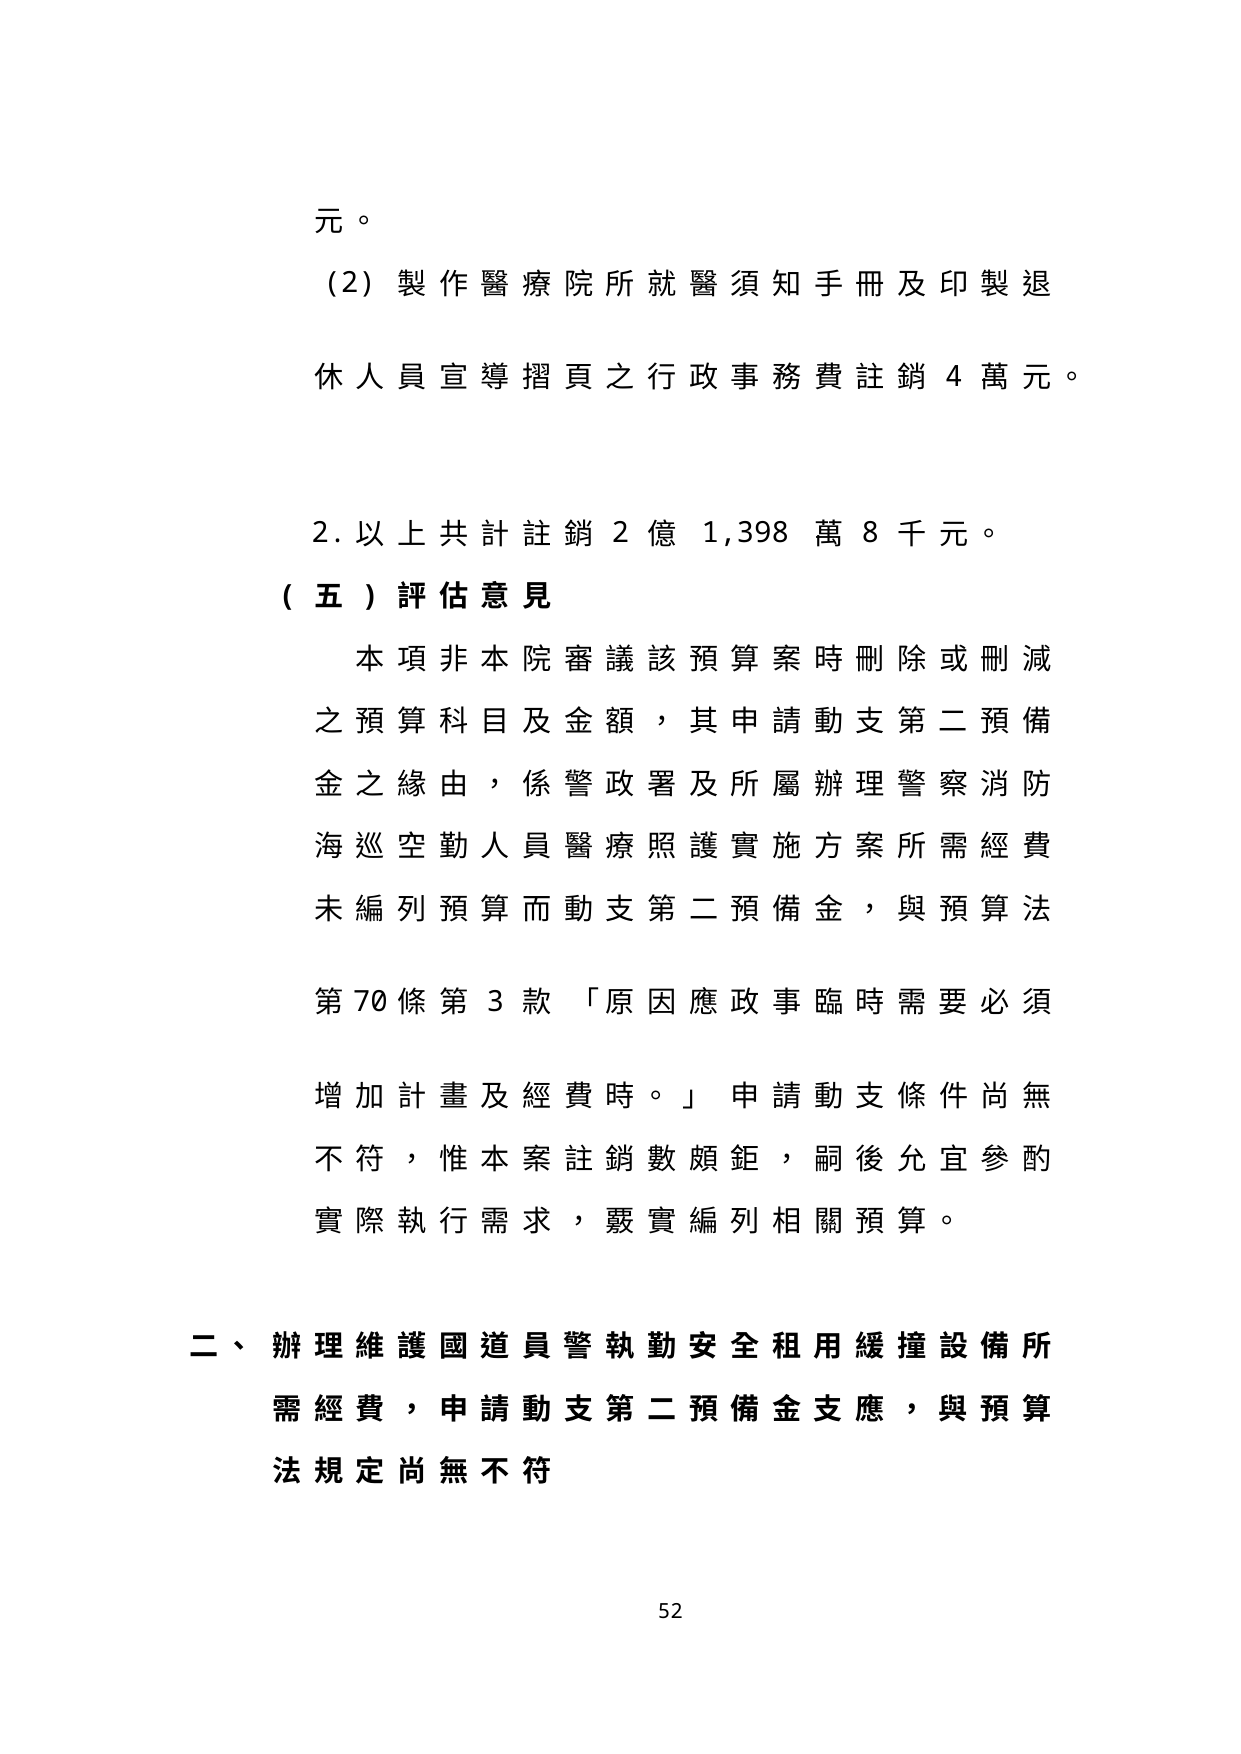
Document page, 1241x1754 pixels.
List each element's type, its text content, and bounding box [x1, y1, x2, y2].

text 2.以上共計註銷2億1,398萬8千元。 [271, 490, 1058, 552]
text 二、辦理維護國道員警執勤安全租用緩撞設備所需經費，申請動支第二預備金支應，與預算法規定尚無不符 [183, 1302, 1058, 1490]
text (五)評估意見 [242, 552, 1058, 615]
text (2)製作醫療院所就醫須知手冊及印製退休人員宣導摺頁之行政事務費註銷4萬元。 [271, 240, 1058, 490]
text 本項非本院審議該預算案時刪除或刪減之預算科目及金額，其申請動支第二預備金之緣由，係警政署及所屬辦理警察消防海巡空勤人員醫療照護實施方案所需經費未編列預算而動支第二預備金，與預算法第70條第3款「原因應政事臨時需要必須增加計畫及經費時。」申請動支條件尚無不符，惟本案註銷數頗鉅，嗣後允宜參酌實際執行需求，覈實編列相關預算。 [271, 615, 1058, 1240]
text 元。 [271, 177, 1058, 240]
